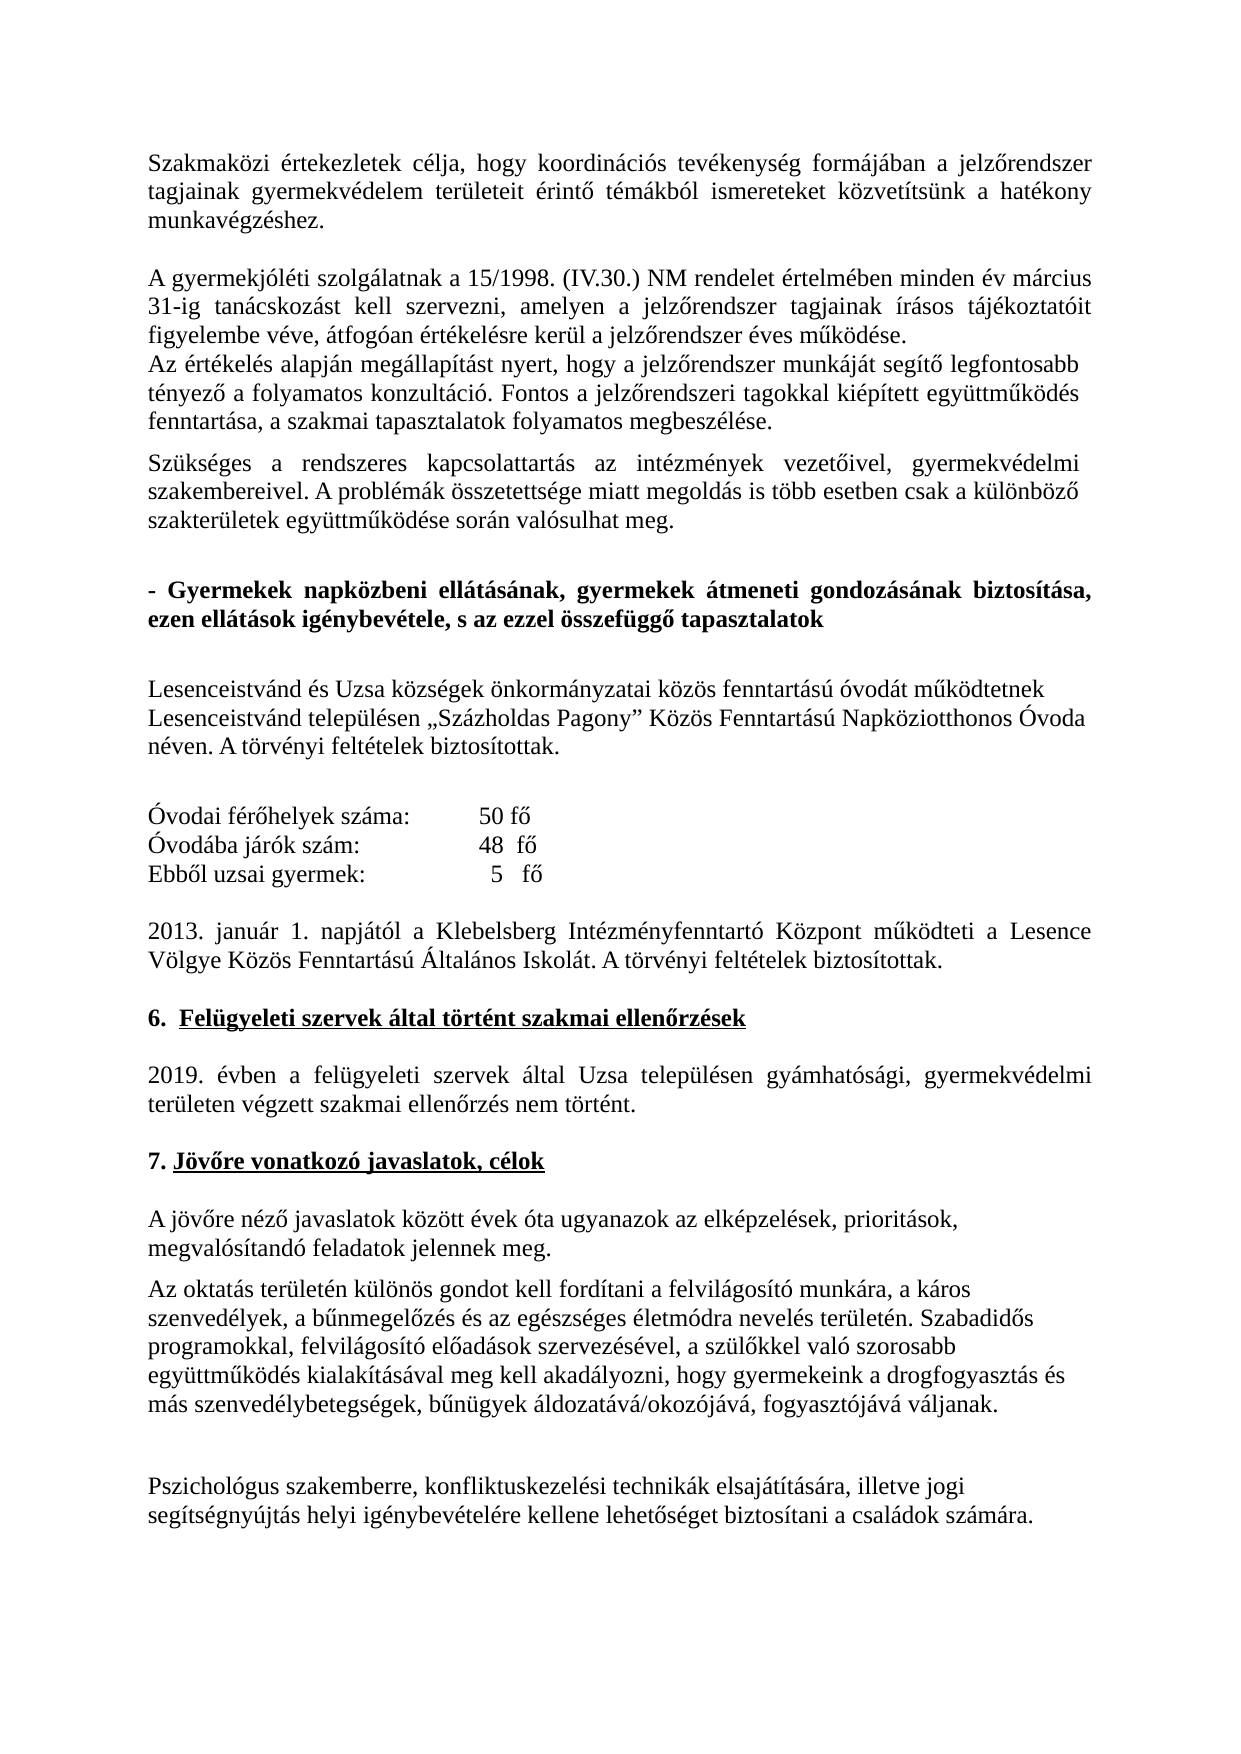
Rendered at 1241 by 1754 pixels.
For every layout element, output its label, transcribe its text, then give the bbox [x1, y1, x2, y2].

text 2019. évben a felügyeleti szervek által Uzsa településen gyámhatósági, gyermekvédelmi területen végzett szakmai ellenőrzés nem történt. [148, 1060, 1093, 1118]
text Pszichológus szakemberre, konfliktuskezelési technikák elsajátítására, illetve jogi segítségnyújtás helyi igénybevételére kellene lehetőséget biztosítani a családok számára. [148, 1471, 1093, 1529]
text Ebből uzsai gyermek: 5 fő [148, 859, 1093, 888]
text - Gyermekek napközbeni ellátásának, gyermekek átmeneti gondozásának biztosítása, ezen ellátások igénybevétele, s az ezzel összefüggő tapasztalatok [148, 575, 1093, 633]
text Lesenceistvánd és Uzsa községek önkormányzatai közös fenntartású óvodát működtetnek Lesenceistvánd településen „Százholdas Pagony” Közös Fenntartású Napköziotthonos Óvoda néven. A törvényi feltételek biztosítottak. [148, 674, 1093, 760]
text Az értékelés alapján megállapítást nyert, hogy a jelzőrendszer munkáját segítő legfontosabb tényező a folyamatos konzultáció. Fontos a jelzőrendszeri tagokkal kiépített együttműködés fenntartása, a szakmai tapasztalatok folyamatos megbeszélése. [148, 349, 1080, 435]
text Szükséges a rendszeres kapcsolattartás az intézmények vezetőivel, gyermekvédelmi szakembereivel. A problémák összetettsége miatt megoldás is több esetben csak a különböző szakterületek együttműködése során valósulhat meg. [148, 448, 1080, 534]
text Szakmaközi értekezletek célja, hogy koordinációs tevékenység formájában a jelzőrendszer tagjainak gyermekvédelem területeit érintő témákból ismereteket közvetítsünk a hatékony munkavégzéshez. [148, 148, 1093, 234]
text 2013. január 1. napjától a Klebelsberg Intézményfenntartó Központ működteti a Lesence Völgye Közös Fenntartású Általános Iskolát. A törvényi feltételek biztosítottak. [148, 916, 1093, 974]
text Az oktatás területén különös gondot kell fordítani a felvilágosító munkára, a káros szenvedélyek, a bűnmegelőzés és az egészséges életmódra nevelés területén. Szabadidős programokkal, felvilágosító előadások szervezésével, a szülőkkel való szorosabb együttműködés kialakításával meg kell akadályozni, hogy gyermekeink a drogfogyasztás és más szenvedélybetegségek, bűnügyek áldozatává/okozójává, fogyasztójává váljanak. [148, 1274, 1093, 1418]
text Óvodába járók szám: 48 fő [148, 830, 1093, 859]
text Óvodai férőhelyek száma: 50 fő [148, 801, 1093, 830]
text A jövőre néző javaslatok között évek óta ugyanazok az elképzelések, prioritások, megvalósítandó feladatok jelennek meg. [148, 1204, 1093, 1261]
text A gyermekjóléti szolgálatnak a 15/1998. (IV.30.) NM rendelet értelmében minden év március 31-ig tanácskozást kell szervezni, amelyen a jelzőrendszer tagjainak írásos tájékoztatóit figyelembe véve, átfogóan értékelésre kerül a jelzőrendszer éves működése. [148, 263, 1093, 349]
text 7. Jövőre vonatkozó javaslatok, célok [148, 1146, 1093, 1175]
text 6. Felügyeleti szervek által történt szakmai ellenőrzések [148, 1003, 1093, 1031]
